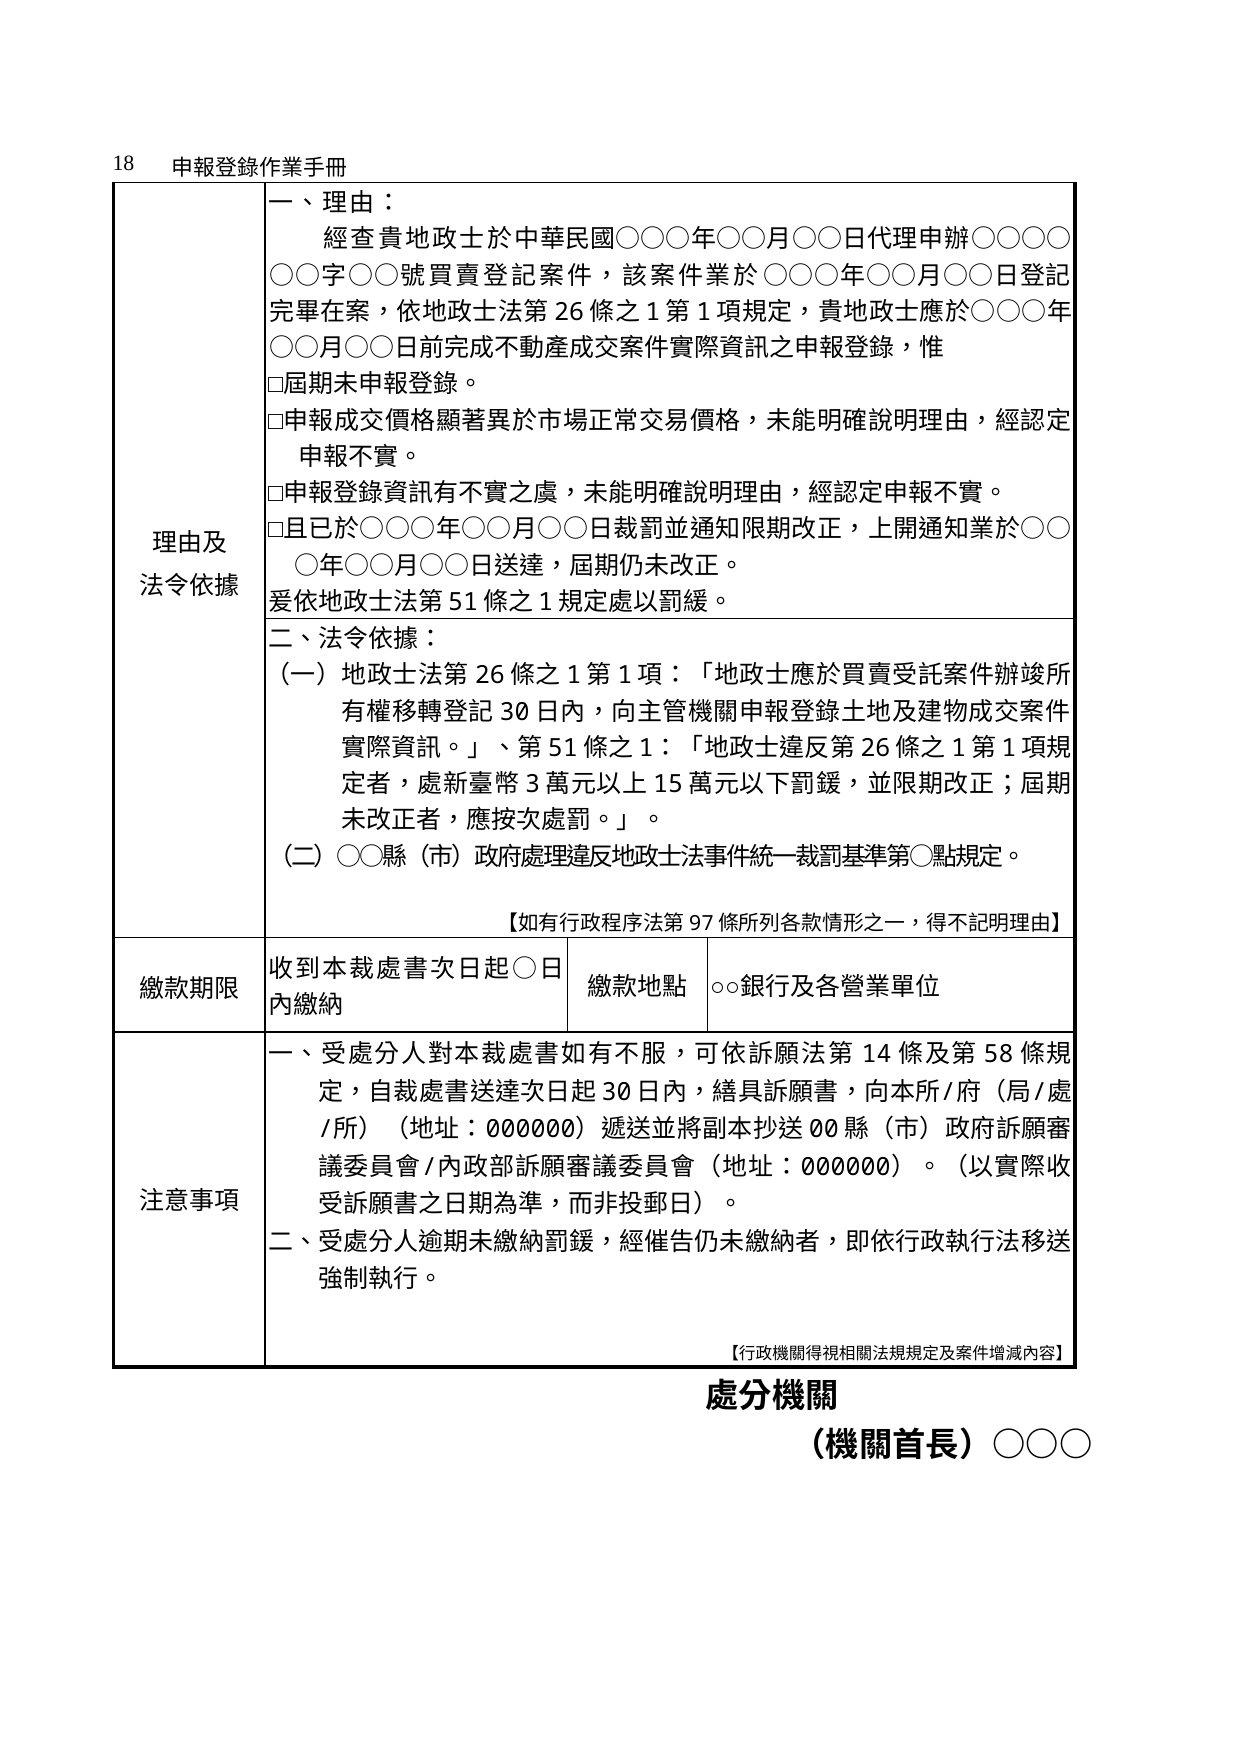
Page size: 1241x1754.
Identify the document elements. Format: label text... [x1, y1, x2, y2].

table_cell 繳款地點 [568, 938, 707, 1031]
text （機關首長）○○○ [112, 1417, 1128, 1466]
table_cell 一、受處分人對本裁處書如有不服，可依訴願法第14條及第58條規定，自裁處書送達次日起30日內，繕具訴願書，向本所/府（局/處/所）（地址：000000）遞送並將副本抄送00縣（市）政府訴願審議委員會/內政部訴願審議委員會（地址：000000）。（以實際收受訴願書之日期為準，而非投郵日）。 二、受處分人逾期未繳納罰鍰，經催告仍未繳納者，即依行政執行法移送強制執行。 【行政機關得視相關法規規定及案件增減內容】 [266, 1033, 1073, 1364]
table_cell 二、法令依據： （一）地政士法第26條之1第1項：「地政士應於買賣受託案件辦竣所有權移轉登記30日內，向主管機關申報登錄土地及建物成交案件實際資訊。」、第51條之1：「地政士違反第26條之1第1項規定者，處新臺幣3萬元以上15萬元以下罰鍰，並限期改正；屆期未改正者，應按次處罰。」。 （二）○○縣（市）政府處理違反地政士法事件統一裁罰基準第○點規定。 【如有行政程序法第97條所列各款情形之一，得不記明理由】 [266, 619, 1073, 937]
text 處分機關 [112, 1369, 1128, 1417]
table_cell 一、理由： 經查貴地政士於中華民國○○○年○○月○○日代理申辦○○○○○○字○○號買賣登記案件，該案件業於○○○年○○月○○日登記完畢在案，依地政士法第26條之1第1項規定，貴地政士應於○○○年○○月○○日前完成不動產成交案件實際資訊之申報登錄，惟 □屆期未申報登錄。 □申報成交價格顯著異於市場正常交易價格，未能明確說明理由，經認定申報不實。 □申報登錄資訊有不實之虞，未能明確說明理由，經認定申報不實。 □且已於○○○年○○月○○日裁罰並通知限期改正，上開通知業於○○○年○○月○○日送達，屆期仍未改正。 爰依地政士法第51條之1規定處以罰緩。 [266, 183, 1073, 618]
table_cell ○○銀行及各營業單位 [708, 938, 1073, 1031]
table_cell 收到本裁處書次日起○日內繳納 [266, 938, 567, 1031]
table_cell 理由及 法令依據 [115, 183, 264, 937]
table_cell 繳款期限 [115, 938, 264, 1031]
table_cell 注意事項 [115, 1033, 264, 1364]
